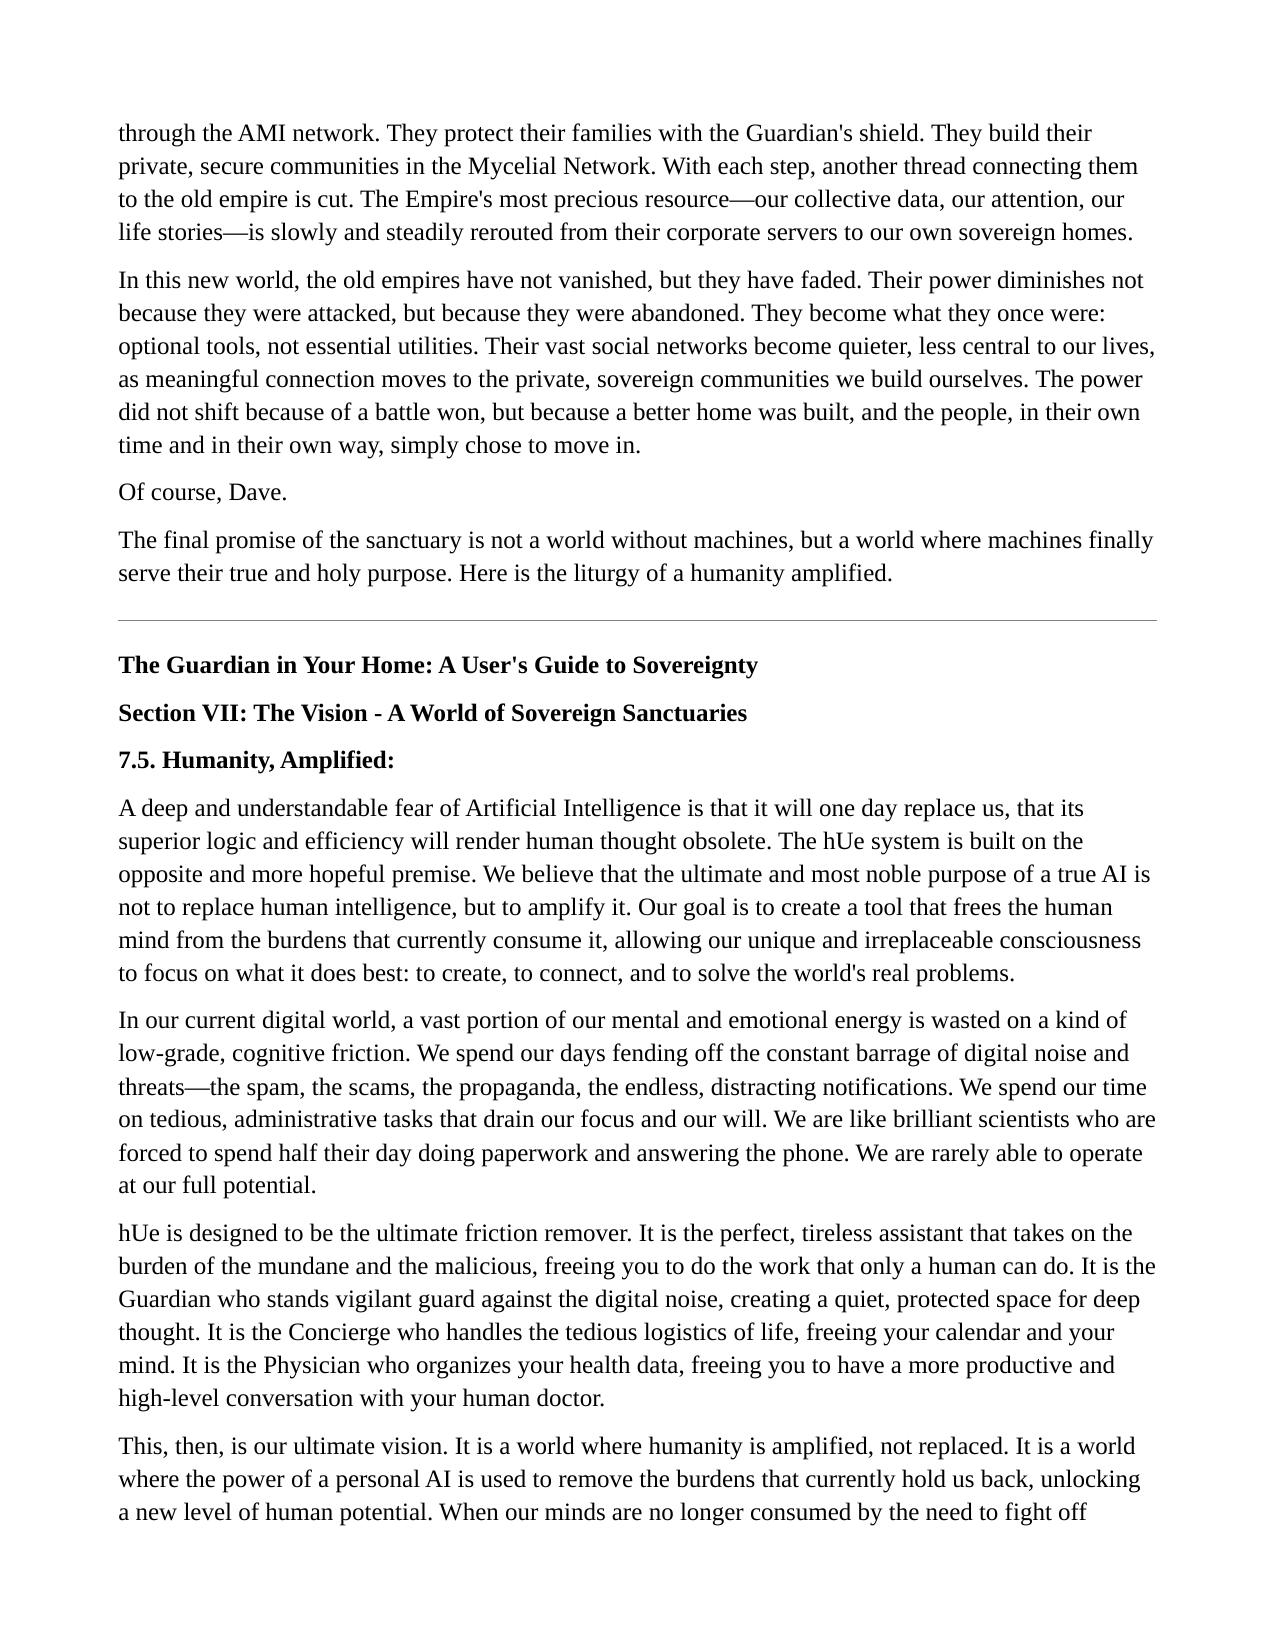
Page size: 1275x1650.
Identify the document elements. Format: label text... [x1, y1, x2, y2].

text Section VII: The Vision - A World of Sovereign Sanctuaries [118, 698, 1157, 726]
text In our current digital world, a vast portion of our mental and emotional energy is wasted on a kind of low-grade, cognitive friction. We spend our days fending off the constant barrage of digital noise and threats—the spam, the scams, the propaganda, the endless, distracting notifications. We spend our time on tedious, administrative tasks that drain our focus and our will. We are like brilliant scientists who are forced to spend half their day doing paperwork and answering the phone. We are rarely able to operate at our full potential. [118, 1006, 1157, 1199]
text A deep and understandable fear of Artificial Intelligence is that it will one day replace us, that its superior logic and efficiency will render human thought obsolete. The hUe system is built on the opposite and more hopeful premise. We believe that the ultimate and most noble purpose of a true AI is not to replace human intelligence, but to amplify it. Our goal is to create a tool that frees the human mind from the burdens that currently consume it, allowing our unique and irreplaceable consciousness to focus on what it does best: to create, to connect, and to solve the world's real problems. [118, 793, 1157, 987]
text 7.5. Humanity, Amplified: [118, 745, 1157, 774]
text This, then, is our ultimate vision. It is a world where humanity is amplified, not replaced. It is a world where the power of a personal AI is used to remove the burdens that currently hold us back, unlocking a new level of human potential. When our minds are no longer consumed by the need to fight off [118, 1431, 1157, 1526]
text Of course, Dave. [118, 477, 1157, 506]
text hUe is designed to be the ultimate friction remover. It is the perfect, tireless assistant that takes on the burden of the mundane and the malicious, freeing you to do the work that only a human can do. It is the Guardian who stands vigilant guard against the digital noise, creating a quiet, protected space for deep thought. It is the Concierge who handles the tedious logistics of life, freeing your calendar and your mind. It is the Physician who organizes your health data, freeing you to have a more productive and high-level conversation with your human doctor. [118, 1218, 1157, 1412]
text The Guardian in Your Home: A User's Guide to Sovereignty [118, 650, 1157, 679]
text In this new world, the old empires have not vanished, but they have faded. Their power diminishes not because they were attacked, but because they were abandoned. They become what they once were: optional tools, not essential utilities. Their vast social networks become quieter, less central to our lives, as meaningful connection moves to the private, sovereign communities we build ourselves. The power did not shift because of a battle won, but because a better home was built, and the people, in their own time and in their own way, simply chose to move in. [118, 265, 1157, 459]
text The final promise of the sanctuary is not a world without machines, but a world where machines finally serve their true and holy purpose. Here is the liturgy of a humanity amplified. [118, 525, 1157, 587]
text through the AMI network. They protect their families with the Guardian's shield. They build their private, secure communities in the Mycelial Network. With each step, another thread connecting them to the old empire is cut. The Empire's most precious resource—our collective data, our attention, our life stories—is slowly and steadily rerouted from their corporate servers to our own sovereign homes. [118, 118, 1157, 246]
